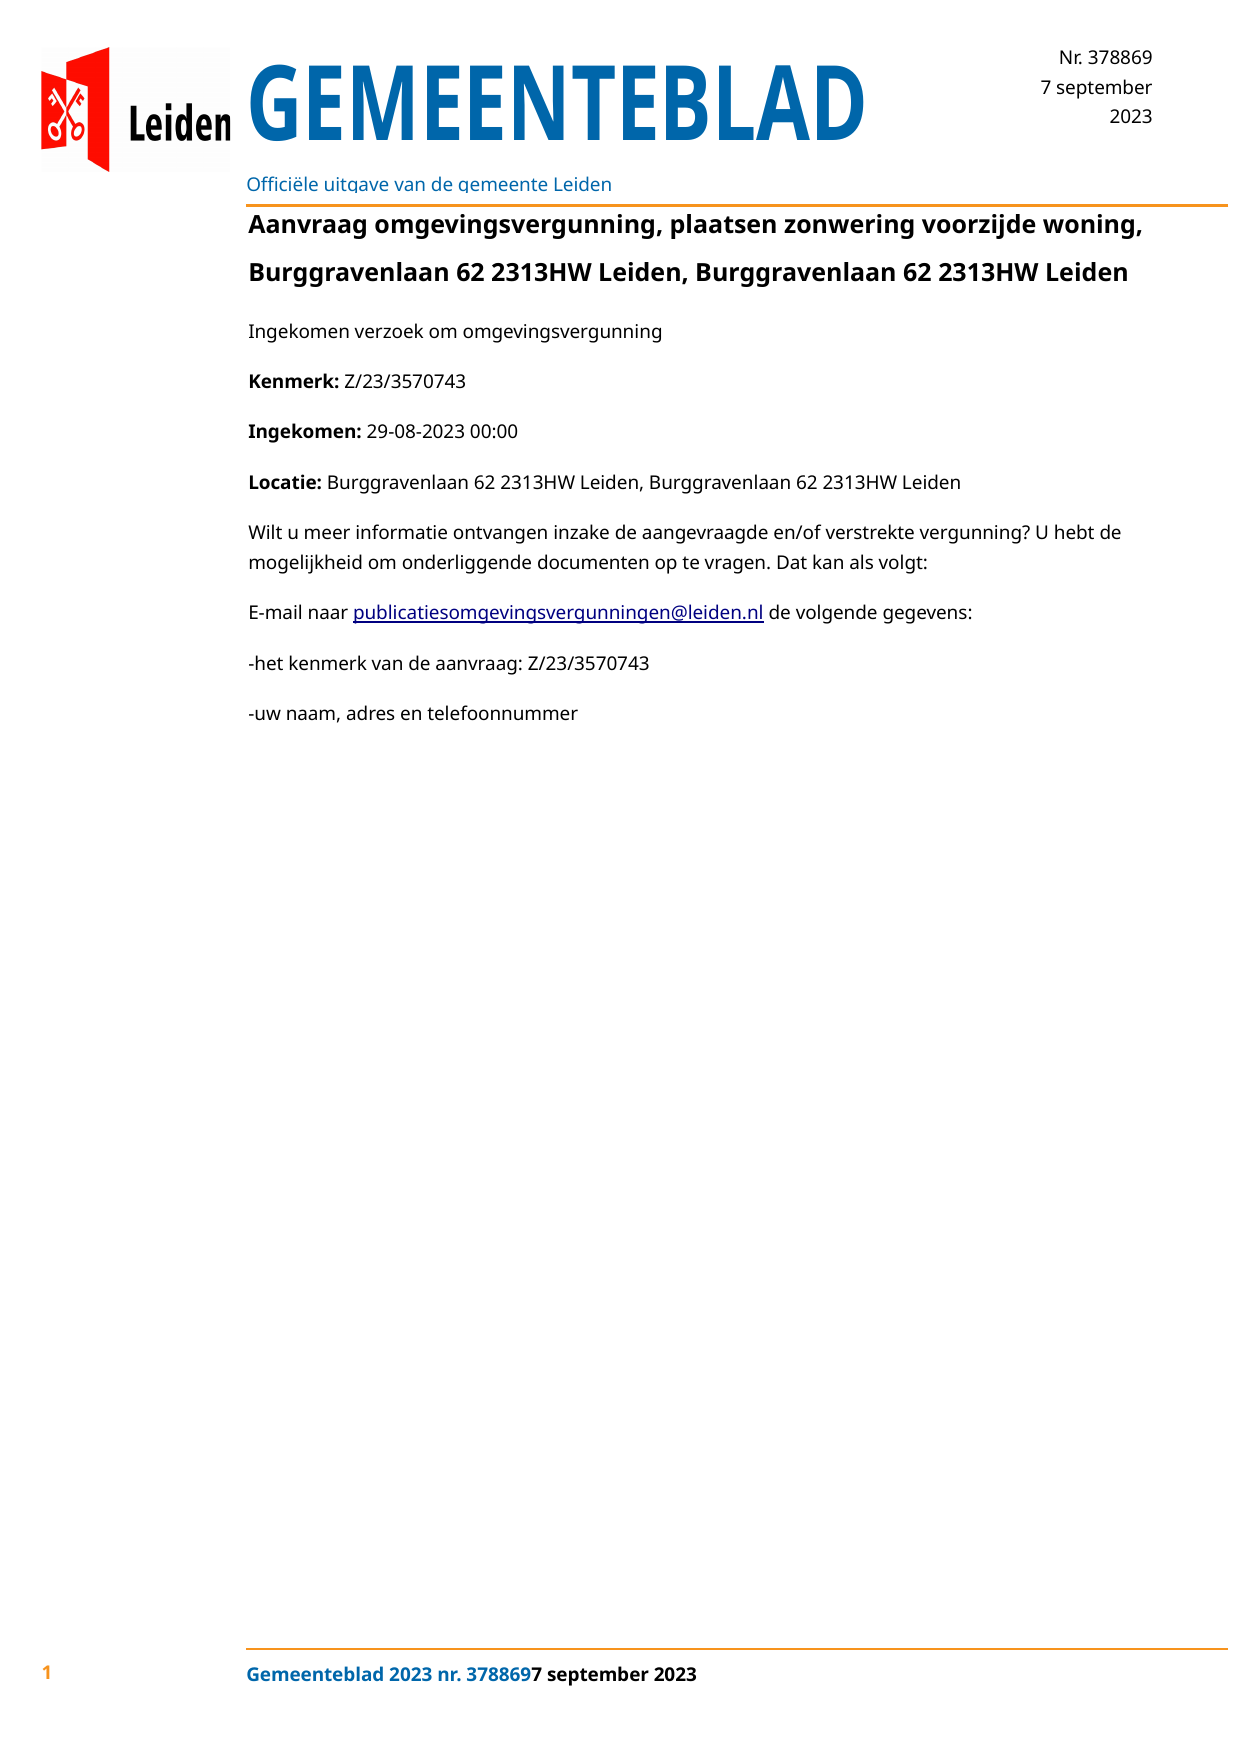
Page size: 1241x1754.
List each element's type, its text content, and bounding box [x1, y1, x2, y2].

text E-mail naar publicatiesomgevingsvergunningen@leiden.nl de volgende gegevens: [248, 599, 1152, 625]
text Locatie: Burggravenlaan 62 2313HW Leiden, Burggravenlaan 62 2313HW Leiden [248, 469, 1152, 495]
text -uw naam, adres en telefoonnummer [248, 700, 1152, 726]
picture [41, 47, 231, 172]
text Kenmerk: Z/23/3570743 [248, 368, 1152, 394]
text Wilt u meer informatie ontvangen inzake de aangevraagde en/of verstrekte vergunning? U hebt de mogelijkheid om onderliggende documenten op te vragen. Dat kan als volgt: [248, 519, 1152, 575]
text -het kenmerk van de aanvraag: Z/23/3570743 [248, 650, 1152, 676]
text Aanvraag omgevingsvergunning, plaatsen zonwering voorzijde woning, Burggravenlaan 62 2313HW Leiden, Burggravenlaan 62 2313HW Leiden [248, 207, 1152, 288]
text Ingekomen verzoek om omgevingsvergunning [248, 318, 1152, 344]
text Ingekomen: 29-08-2023 00:00 [248, 419, 1152, 444]
